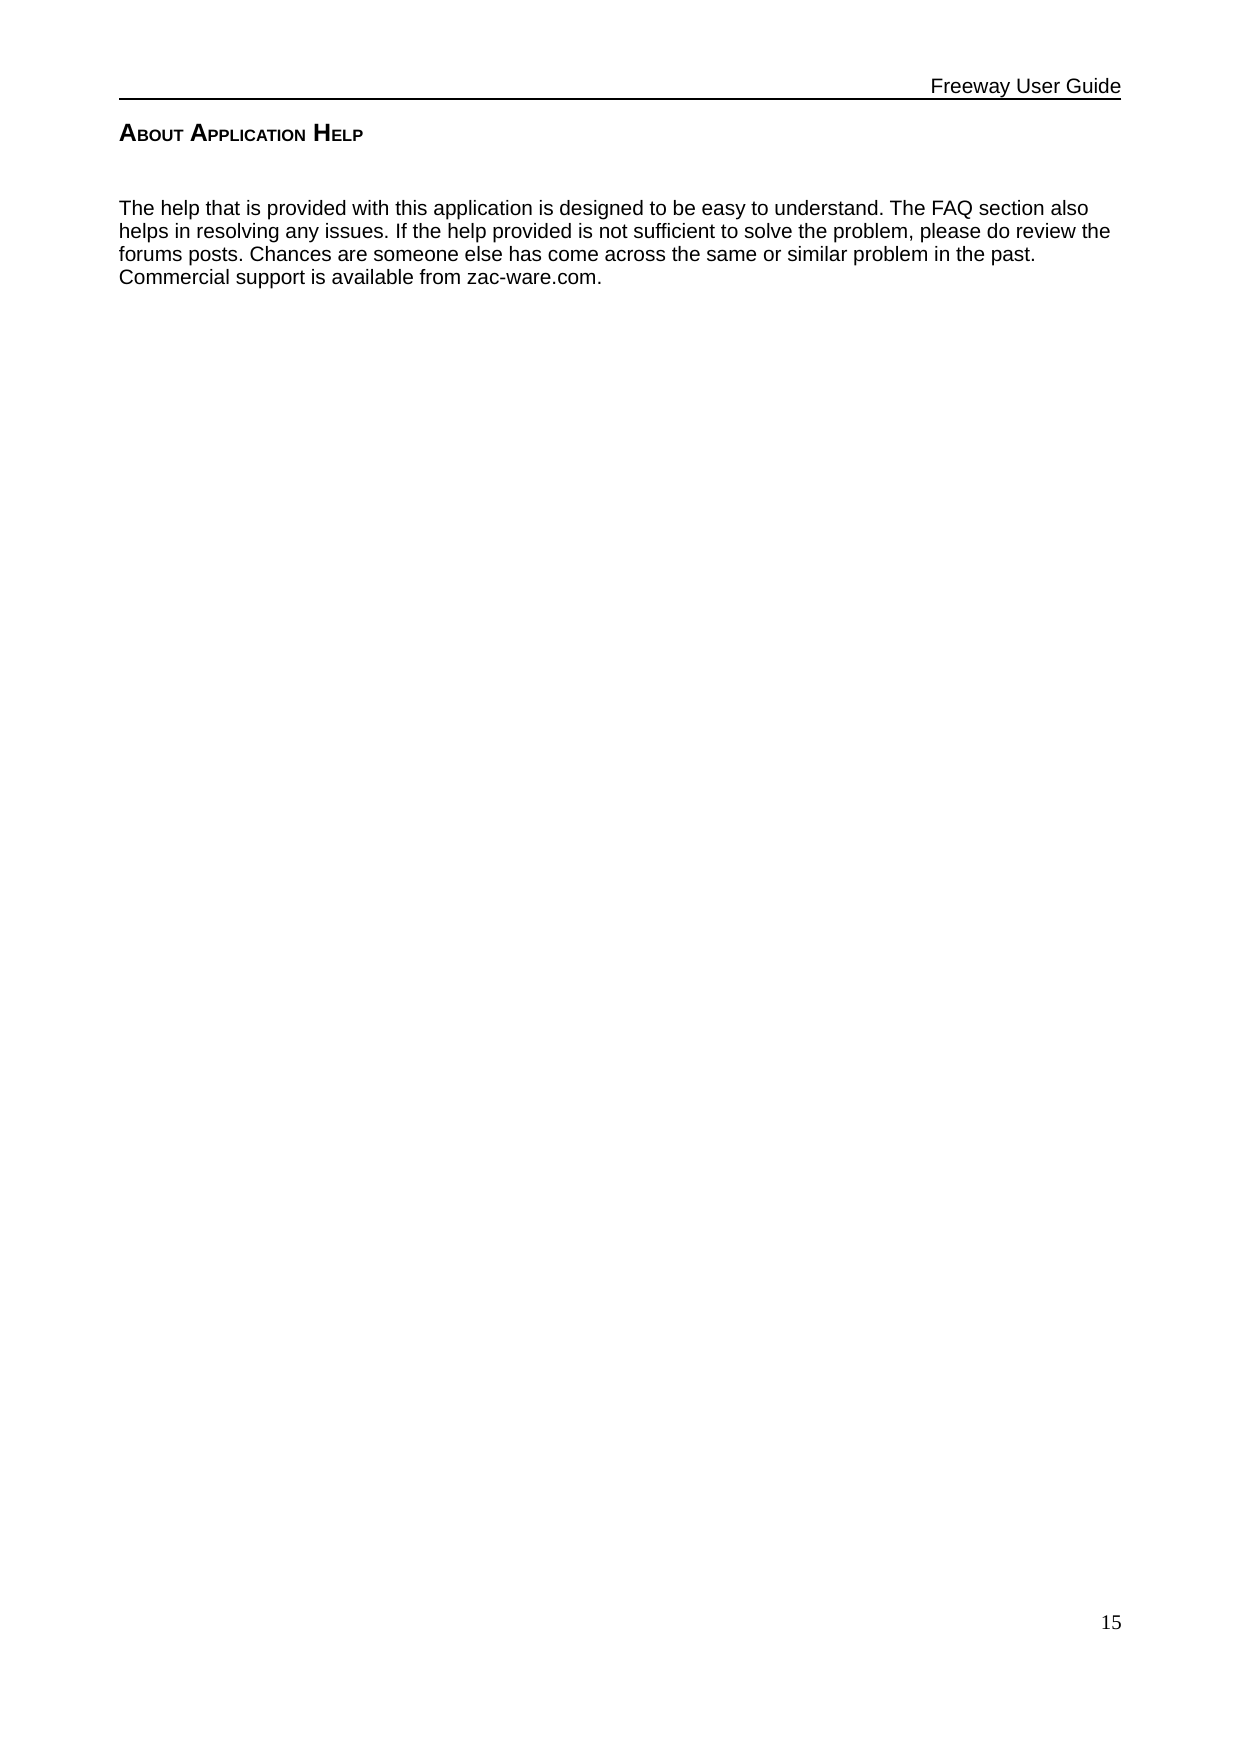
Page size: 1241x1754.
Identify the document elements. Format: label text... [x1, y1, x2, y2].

subtitle About Application Help [119, 119, 1121, 147]
text The help that is provided with this application is designed to be easy to understand. The FAQ section also helps in resolving any issues. If the help provided is not sufficient to solve the problem, please do review the forums posts. Chances are someone else has come across the same or similar problem in the past. Commercial support is available from zac-ware.com. [119, 196, 1121, 289]
